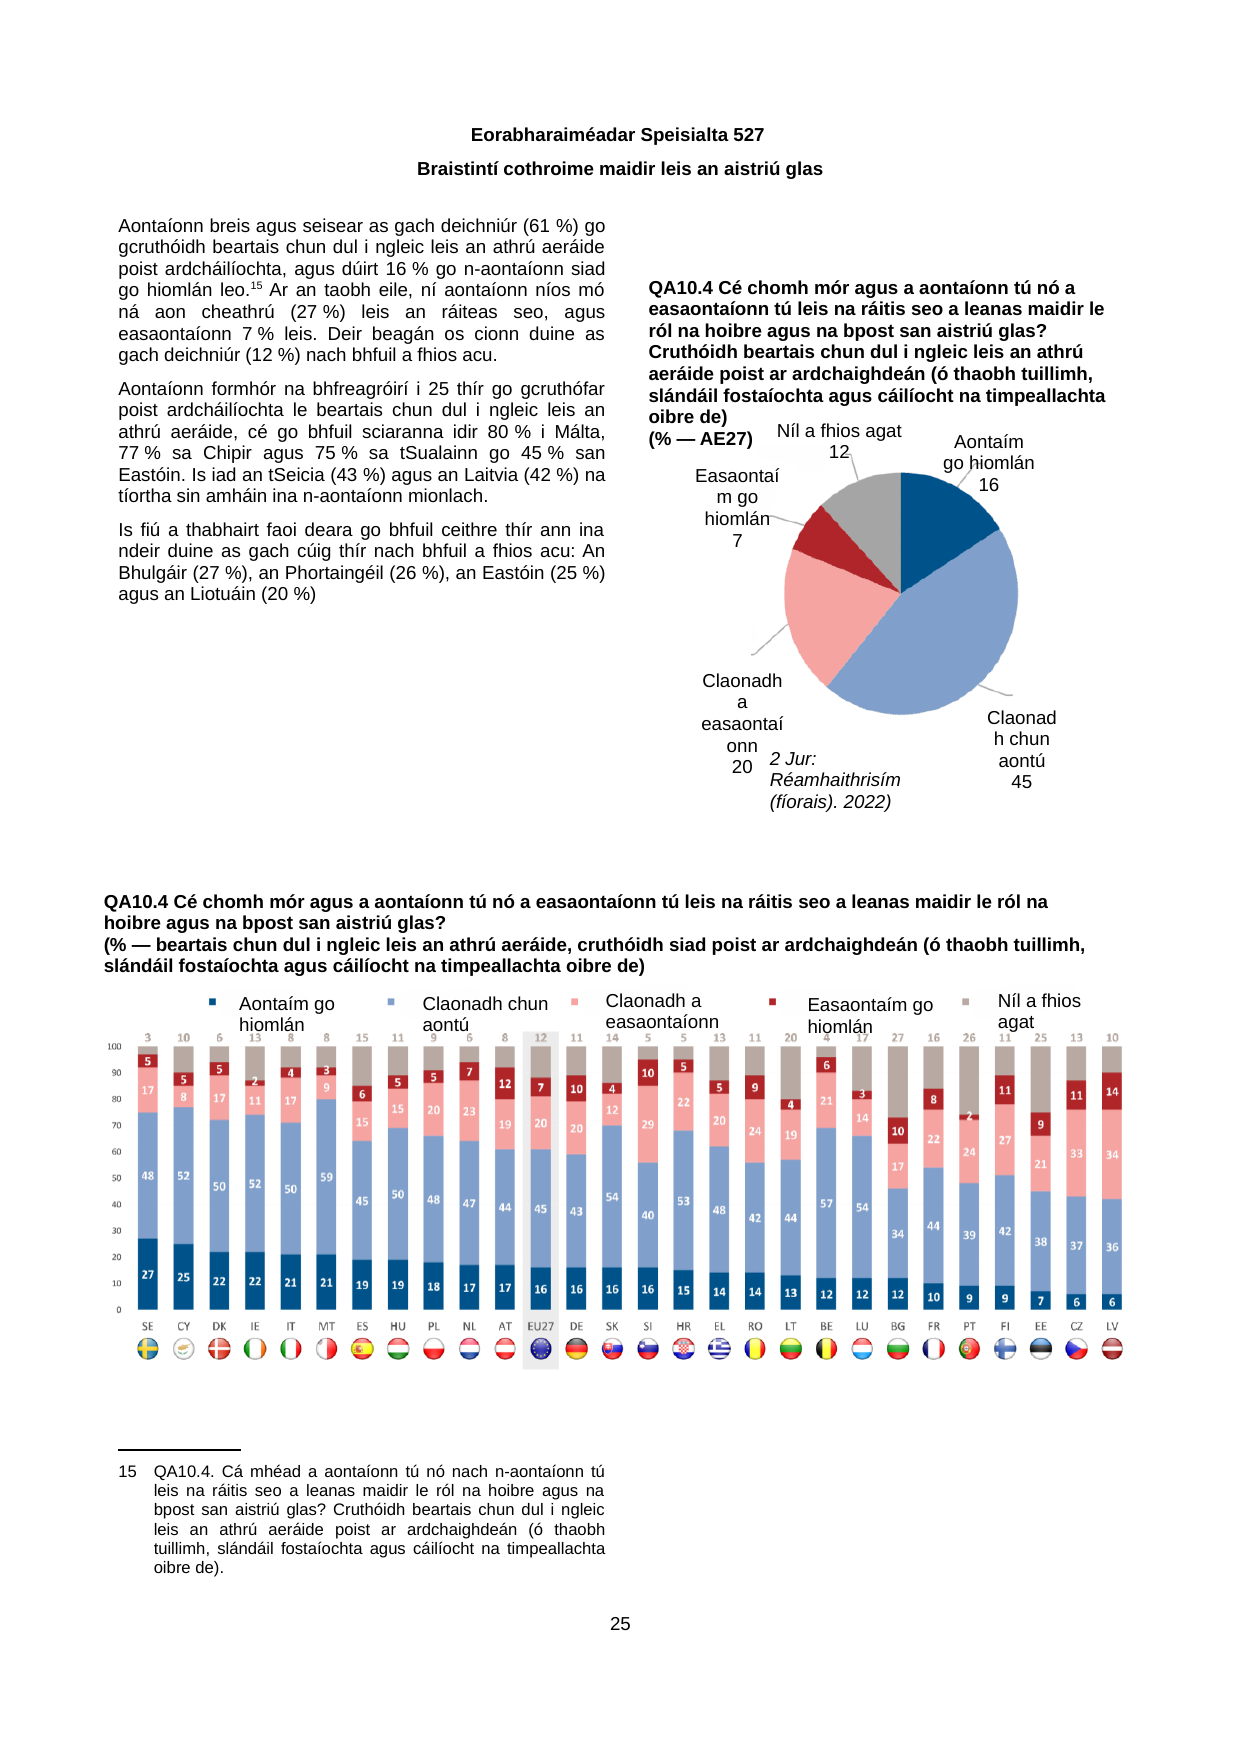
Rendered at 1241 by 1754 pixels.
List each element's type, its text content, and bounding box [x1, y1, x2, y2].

text Aontaíonn formhór na bhfreagróirí i 25 thír go gcruthófar poist ardcháilíochta le beartais chun dul i ngleic leis an athrú aeráide, cé go bhfuil sciaranna idir 80 % i Málta, 77 % sa Chipir agus 75 % sa tSualainn go 45 % san Eastóin. Is iad an tSeicia (43 %) agus an Laitvia (42 %) na tíortha sin amháin ina n-aontaíonn mionlach. [118, 377, 605, 507]
text QA10.4. Cá mhéad a aontaíonn tú nó nach n-aontaíonn tú leis na ráitis seo a leanas maidir le ról na hoibre agus na bpost san aistriú glas? Cruthóidh beartais chun dul i ngleic leis an athrú aeráide poist ar ardchaighdeán (ó thaobh tuillimh, slándáil fostaíochta agus cáilíocht na timpeallachta oibre de). [118, 1462, 605, 1577]
picture [98, 985, 1127, 1375]
text Is fiú a thabhairt faoi deara go bhfuil ceithre thír ann ina ndeir duine as gach cúig thír nach bhfuil a fhios acu: An Bhulgáir (27 %), an Phortaingéil (26 %), an Eastóin (25 %) agus an Liotuáin (20 %) [118, 518, 605, 605]
text Aontaíonn breis agus seisear as gach deichniúr (61 %) go gcruthóidh beartais chun dul i ngleic leis an athrú aeráide poist ardcháilíochta, agus dúirt 16 % go n-aontaíonn siad go hiomlán leo. Ar an taobh eile, ní aontaíonn níos mó ná aon cheathrú (27 %) leis an ráiteas seo, agus easaontaíonn 7 % leis. Deir beagán os cionn duine as gach deichniúr (12 %) nach bhfuil a fhios acu. [118, 214, 605, 365]
picture [751, 446, 1020, 720]
